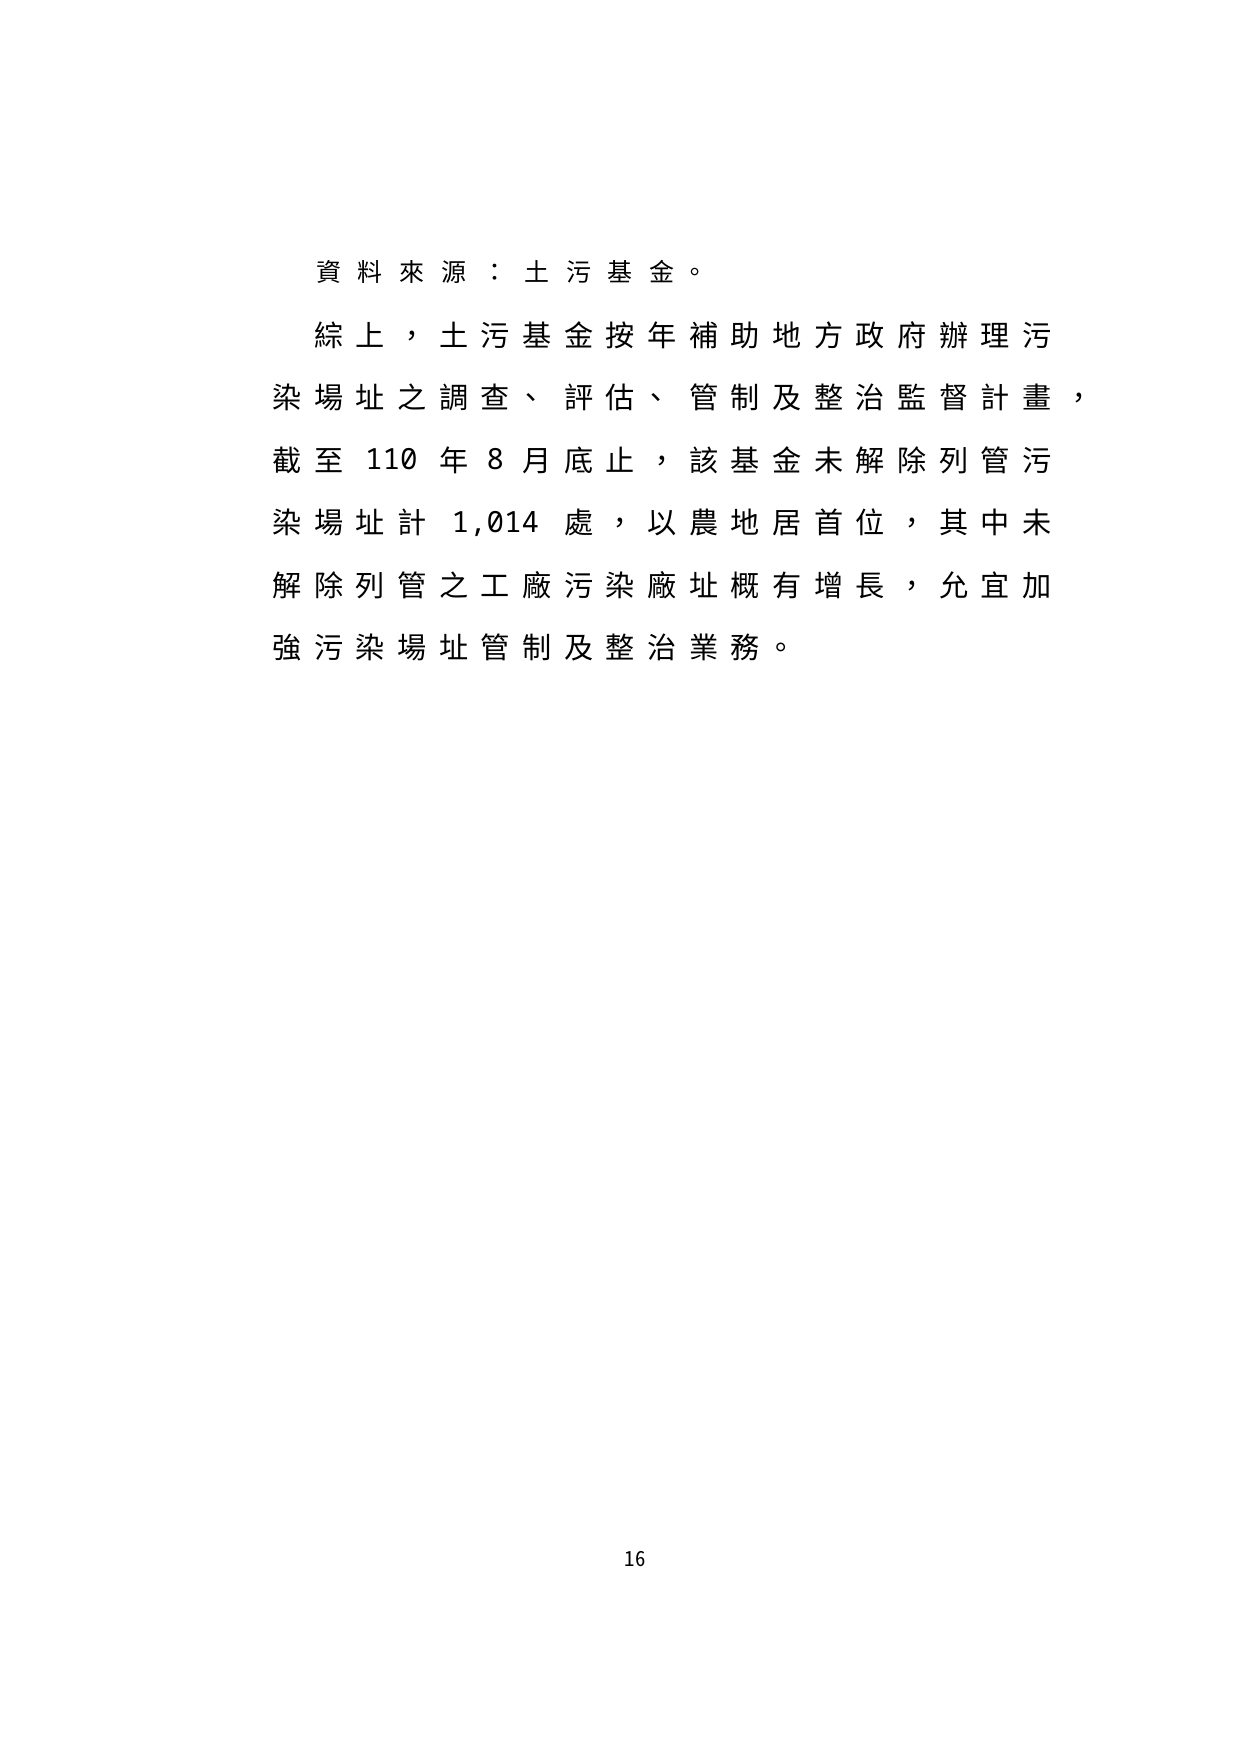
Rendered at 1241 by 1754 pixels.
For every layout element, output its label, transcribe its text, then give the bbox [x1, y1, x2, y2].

text 資料來源：土污基金。 [212, 229, 1058, 292]
text 綜上，土污基金按年補助地方政府辦理污染場址之調查、評估、管制及整治監督計畫，截至110年8月底止，該基金未解除列管污染場址計1,014處，以農地居首位，其中未解除列管之工廠污染廠址概有增長，允宜加強污染場址管制及整治業務。 [242, 292, 1058, 667]
